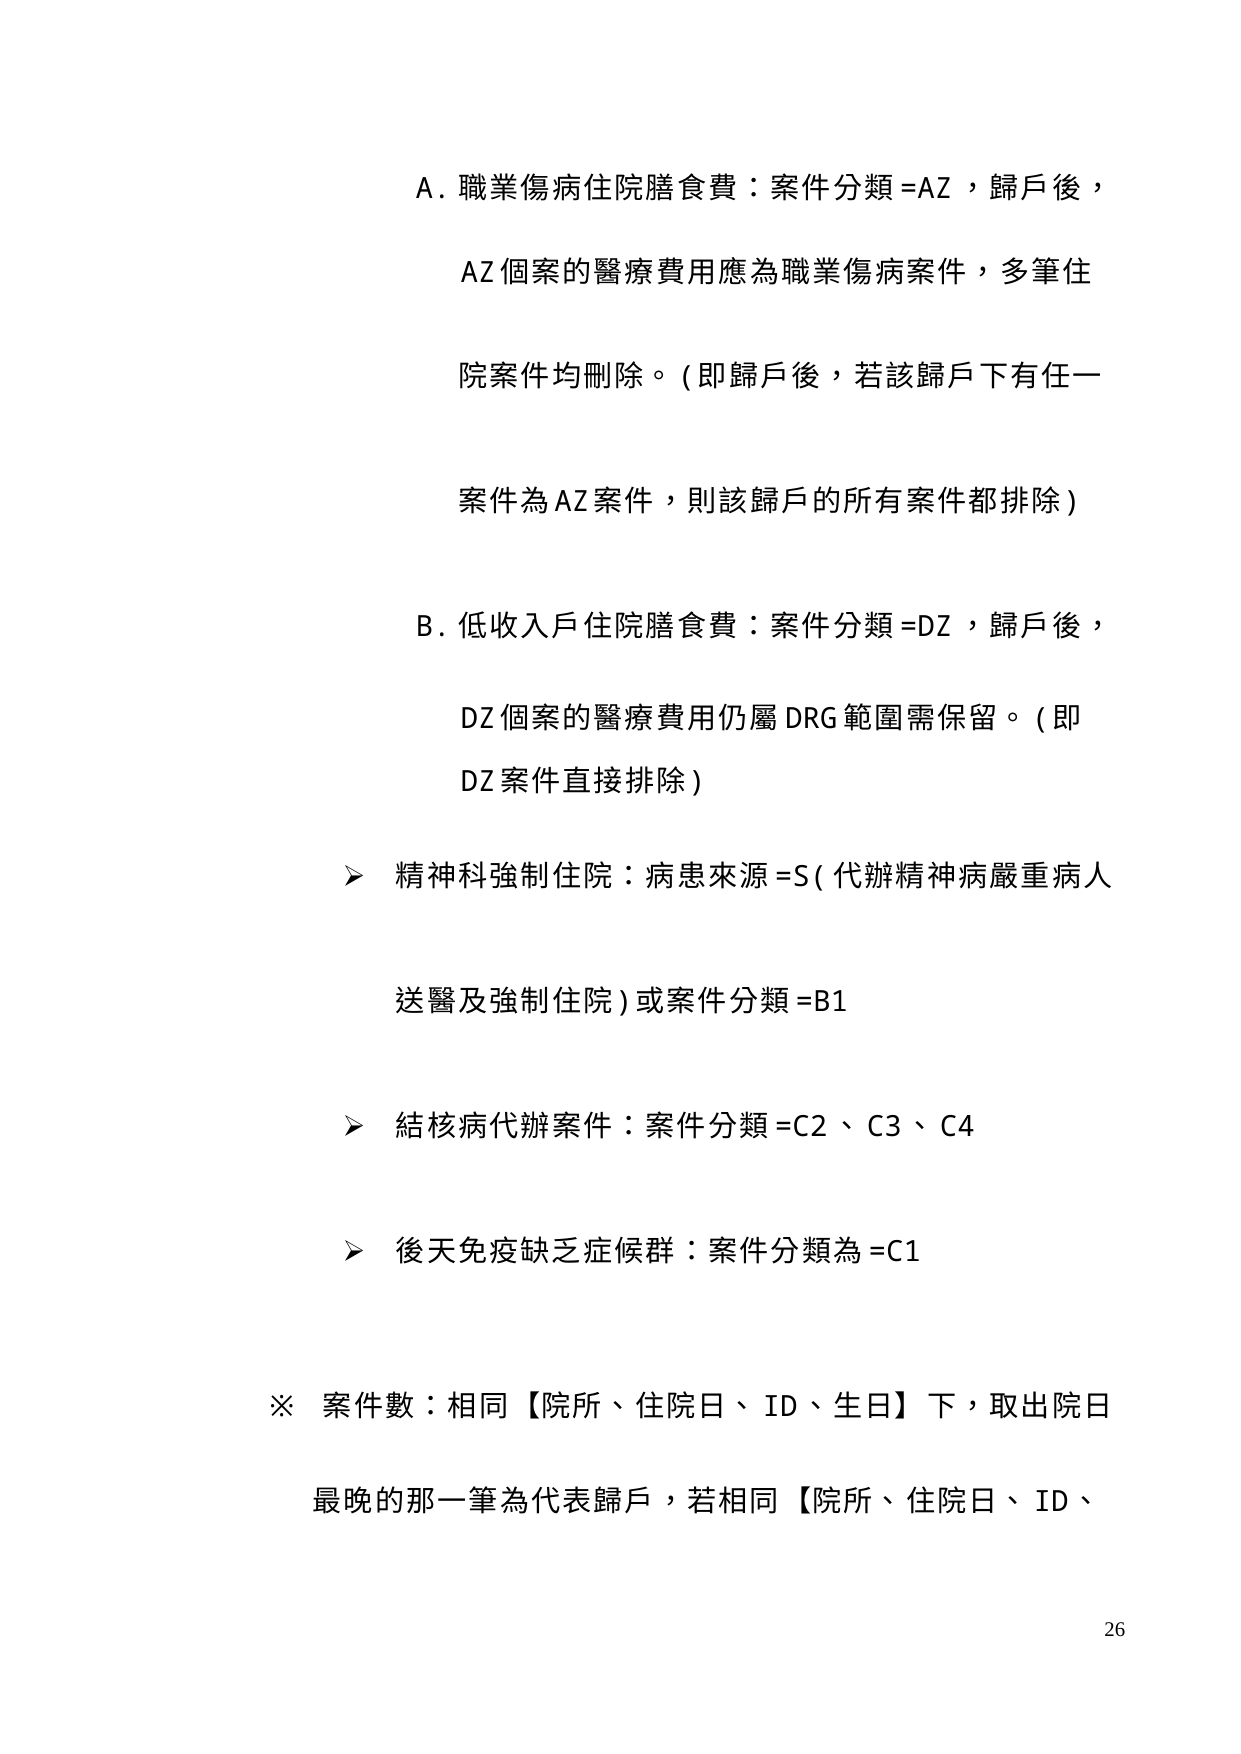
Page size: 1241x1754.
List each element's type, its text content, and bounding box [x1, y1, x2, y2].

list 職業傷病住院膳食費：案件分類=AZ，歸戶後，AZ個案的醫療費用應為職業傷病案件，多筆住院案件均刪除。(即歸戶後，若該歸戶下有任一案件為AZ案件，則該歸戶的所有案件都排除) [406, 103, 1114, 540]
list 精神科強制住院：病患來源=S(代辦精神病嚴重病人送醫及強制住院)或案件分類=B1 [338, 790, 1124, 1040]
text ※ 案件數：相同【院所、住院日、ID、生日】下，取出院日最晚的那一筆為代表歸戶，若相同【院所、住院日、ID、 [257, 1353, 1124, 1540]
list 低收入戶住院膳食費：案件分類=DZ，歸戶後，DZ個案的醫療費用仍屬DRG範圍需保留。(即DZ案件直接排除) [406, 540, 1114, 790]
list 後天免疫缺乏症候群：案件分類為=C1 [338, 1165, 1124, 1290]
list 結核病代辦案件：案件分類=C2、C3、C4 [338, 1040, 1124, 1165]
